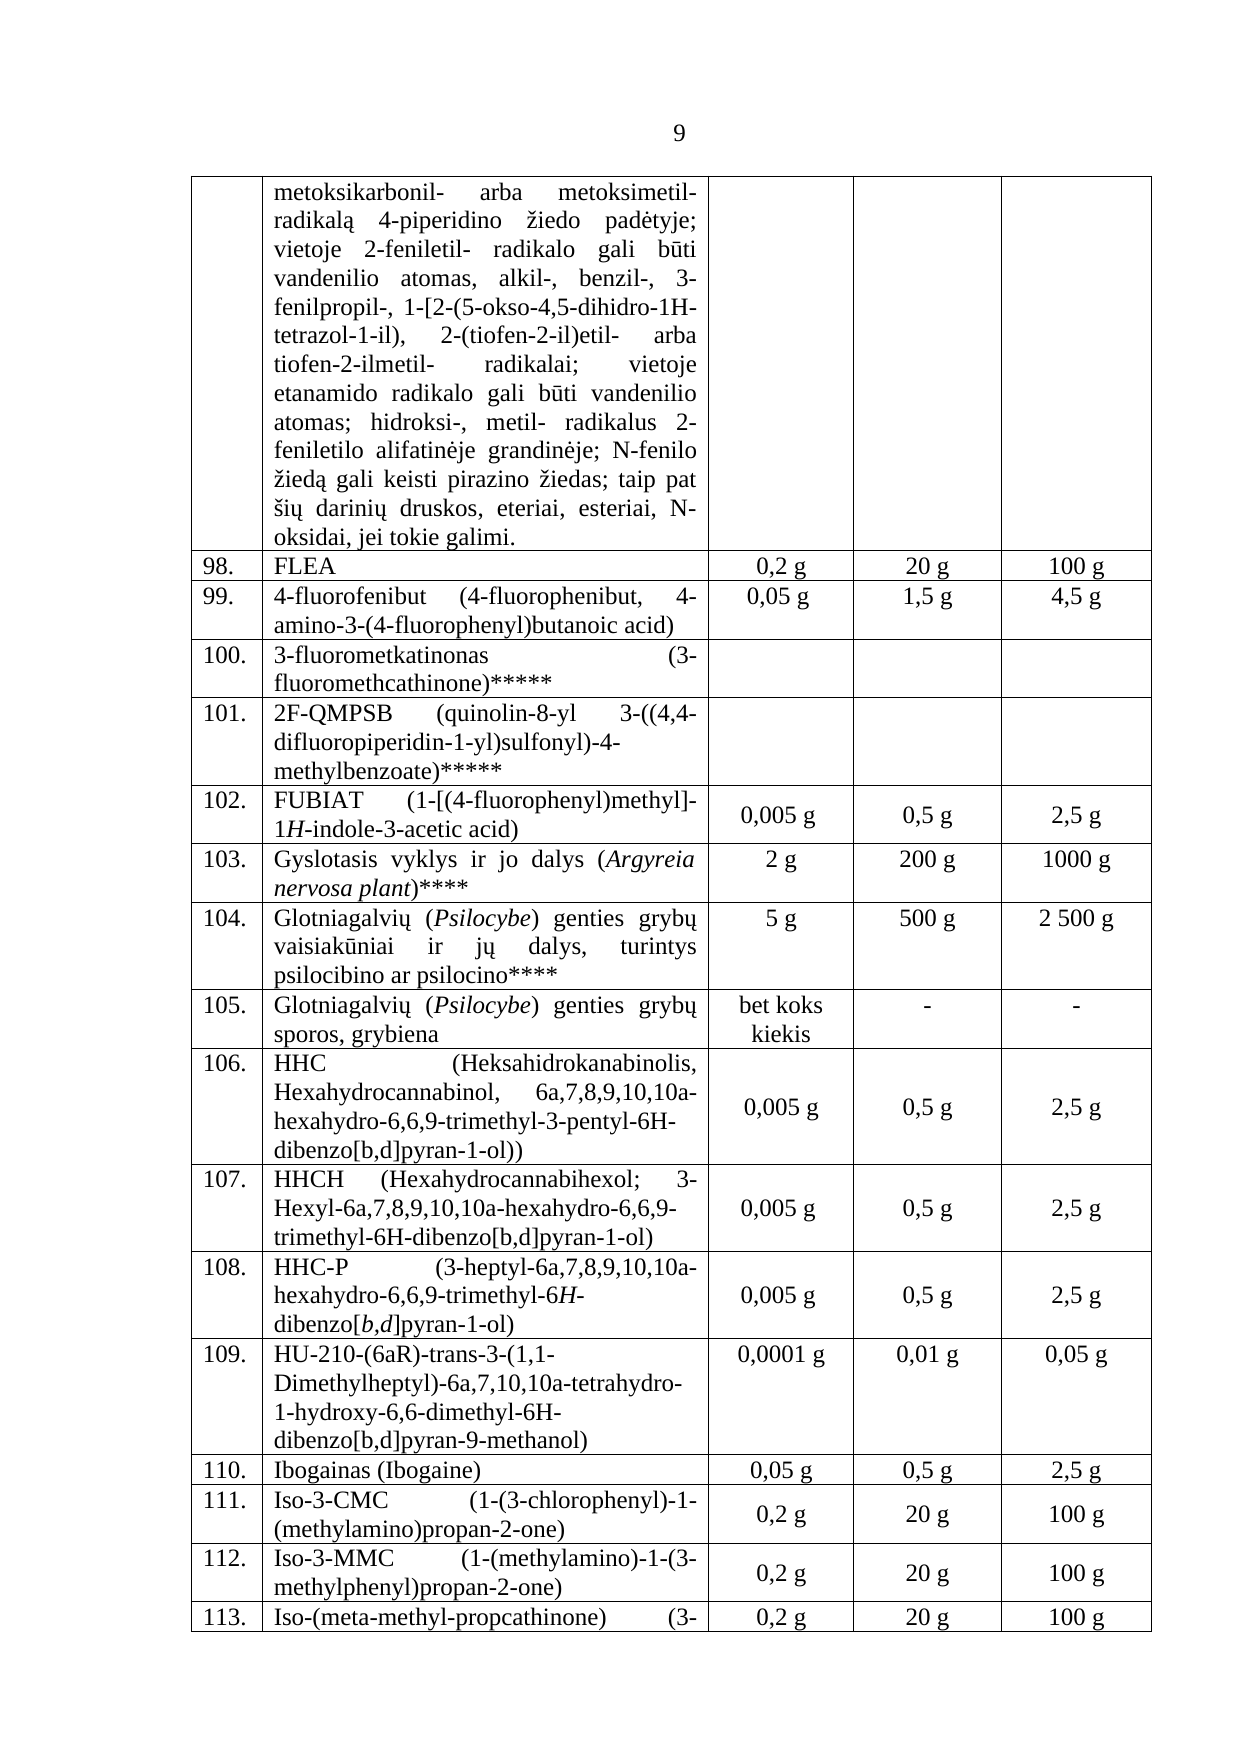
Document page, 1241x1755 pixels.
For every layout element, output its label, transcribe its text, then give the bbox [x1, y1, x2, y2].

table_cell 3-fluorometkatinonas (3-fluoromethcathinone)***** [263, 640, 708, 697]
table_cell FUBIAT (1-[(4-fluorophenyl)methyl]-1H-indole-3-acetic acid) [263, 786, 708, 843]
table_cell 113. [192, 1602, 262, 1631]
table_cell 0,5 g [854, 786, 1001, 843]
table_cell [854, 640, 1001, 697]
table_cell 200 g [854, 844, 1001, 902]
table_cell 109. [192, 1339, 262, 1454]
table_cell metoksikarbonil- arba metoksimetil- radikalą 4-piperidino žiedo padėtyje; vietoje 2-feniletil- radikalo gali būti vandenilio atomas, alkil-, benzil-, 3-fenilpropil-, 1-[2-(5-okso-4,5-dihidro-1H-tetrazol-1-il), 2-(tiofen-2-il)etil- arba tiofen-2-ilmetil- radikalai; vietoje etanamido radikalo gali būti vandenilio atomas; hidroksi-, metil- radikalus 2-feniletilo alifatinėje grandinėje; N-fenilo žiedą gali keisti pirazino žiedas; taip pat šių darinių druskos, eteriai, esteriai, N-oksidai, jei tokie galimi. [263, 177, 708, 550]
table_cell 102. [192, 786, 262, 843]
table_cell 2,5 g [1002, 786, 1151, 843]
table_cell 1000 g [1002, 844, 1151, 902]
table_cell [192, 177, 262, 550]
table_cell 0,005 g [709, 1252, 853, 1338]
table_cell 2,5 g [1002, 1049, 1151, 1163]
table_cell 4-fluorofenibut (4-fluorophenibut, 4-amino-3-(4-fluorophenyl)butanoic acid) [263, 581, 708, 639]
table_cell 0,05 g [709, 581, 853, 639]
table_cell 101. [192, 698, 262, 784]
table_cell 20 g [854, 1602, 1001, 1631]
table_cell 98. [192, 551, 262, 580]
table_cell [1002, 698, 1151, 784]
table_cell 2,5 g [1002, 1252, 1151, 1338]
table_cell 2 g [709, 844, 853, 902]
table_cell Iso-3-MMC (1-(methylamino)-1-(3-methylphenyl)propan-2-one) [263, 1544, 708, 1601]
table_cell 0,2 g [709, 551, 853, 580]
table_cell 0,5 g [854, 1252, 1001, 1338]
table_cell 0,2 g [709, 1544, 853, 1601]
table_cell 1,5 g [854, 581, 1001, 639]
table_cell 107. [192, 1165, 262, 1251]
table_cell 0,005 g [709, 1049, 853, 1163]
table_cell 20 g [854, 1544, 1001, 1601]
table_cell HU-210-(6aR)-trans-3-(1,1-Dimethylheptyl)-6a,7,10,10a-tetrahydro-1-hydroxy-6,6-dimethyl-6H-dibenzo[b,d]pyran-9-methanol) [263, 1339, 708, 1454]
table_cell 4,5 g [1002, 581, 1151, 639]
table_cell [854, 698, 1001, 784]
table_cell - [854, 990, 1001, 1047]
table_cell bet koks kiekis [709, 990, 853, 1047]
table_cell 500 g [854, 903, 1001, 989]
table_cell 2F-QMPSB (quinolin-8-yl 3-((4,4-difluoropiperidin-1-yl)sulfonyl)-4-methylbenzoate)***** [263, 698, 708, 784]
table_cell 0,005 g [709, 786, 853, 843]
table_cell [1002, 177, 1151, 550]
table_cell [709, 640, 853, 697]
table_cell 20 g [854, 551, 1001, 580]
table_cell [854, 177, 1001, 550]
table_cell 100 g [1002, 1544, 1151, 1601]
table_cell HHC-P (3-heptyl-6a,7,8,9,10,10a-hexahydro-6,6,9-trimethyl-6H-dibenzo[b,d]pyran-1-ol) [263, 1252, 708, 1338]
table_cell 5 g [709, 903, 853, 989]
table_cell 0,5 g [854, 1165, 1001, 1251]
table_cell 112. [192, 1544, 262, 1601]
table_cell 2,5 g [1002, 1165, 1151, 1251]
table_cell 106. [192, 1049, 262, 1163]
table_cell - [1002, 990, 1151, 1047]
table_cell 0,05 g [709, 1455, 853, 1484]
table_cell 103. [192, 844, 262, 902]
table_cell 100 g [1002, 1602, 1151, 1631]
table_cell [1002, 640, 1151, 697]
table_cell 2 500 g [1002, 903, 1151, 989]
table_cell 0,2 g [709, 1602, 853, 1631]
table_cell 0,0001 g [709, 1339, 853, 1454]
table_cell [709, 177, 853, 550]
table_cell Ibogainas (Ibogaine) [263, 1455, 708, 1484]
table_cell FLEA [263, 551, 708, 580]
table_cell [709, 698, 853, 784]
table_cell Gyslotasis vyklys ir jo dalys (Argyreia nervosa plant)**** [263, 844, 708, 902]
table_cell 0,005 g [709, 1165, 853, 1251]
table_cell 110. [192, 1455, 262, 1484]
table_cell 0,5 g [854, 1049, 1001, 1163]
table_cell 99. [192, 581, 262, 639]
table_cell Glotniagalvių (Psilocybe) genties grybų vaisiakūniai ir jų dalys, turintys psilocibino ar psilocino**** [263, 903, 708, 989]
table_cell 0,05 g [1002, 1339, 1151, 1454]
table_cell 2,5 g [1002, 1455, 1151, 1484]
table_cell 111. [192, 1485, 262, 1542]
table_cell 20 g [854, 1485, 1001, 1542]
table_cell 100. [192, 640, 262, 697]
table_cell 0,2 g [709, 1485, 853, 1542]
table_cell 100 g [1002, 1485, 1151, 1542]
table_cell Glotniagalvių (Psilocybe) genties grybų sporos, grybiena [263, 990, 708, 1047]
table_cell HHC (Heksahidrokanabinolis, Hexahydrocannabinol, 6a,7,8,9,10,10a-hexahydro-6,6,9-trimethyl-3-pentyl-6H-dibenzo[b,d]pyran-1-ol)) [263, 1049, 708, 1163]
table_cell Iso-(meta-methyl-propcathinone) (3- [263, 1602, 708, 1631]
table_cell 100 g [1002, 551, 1151, 580]
table_cell 0,5 g [854, 1455, 1001, 1484]
table_cell HHCH (Hexahydrocannabihexol; 3-Hexyl-6a,7,8,9,10,10a-hexahydro-6,6,9-trimethyl-6H-dibenzo[b,d]pyran-1-ol) [263, 1165, 708, 1251]
table_cell 108. [192, 1252, 262, 1338]
table_cell 104. [192, 903, 262, 989]
table_cell Iso-3-CMC (1-(3-chlorophenyl)-1-(methylamino)propan-2-one) [263, 1485, 708, 1542]
table_cell 105. [192, 990, 262, 1047]
table_cell 0,01 g [854, 1339, 1001, 1454]
